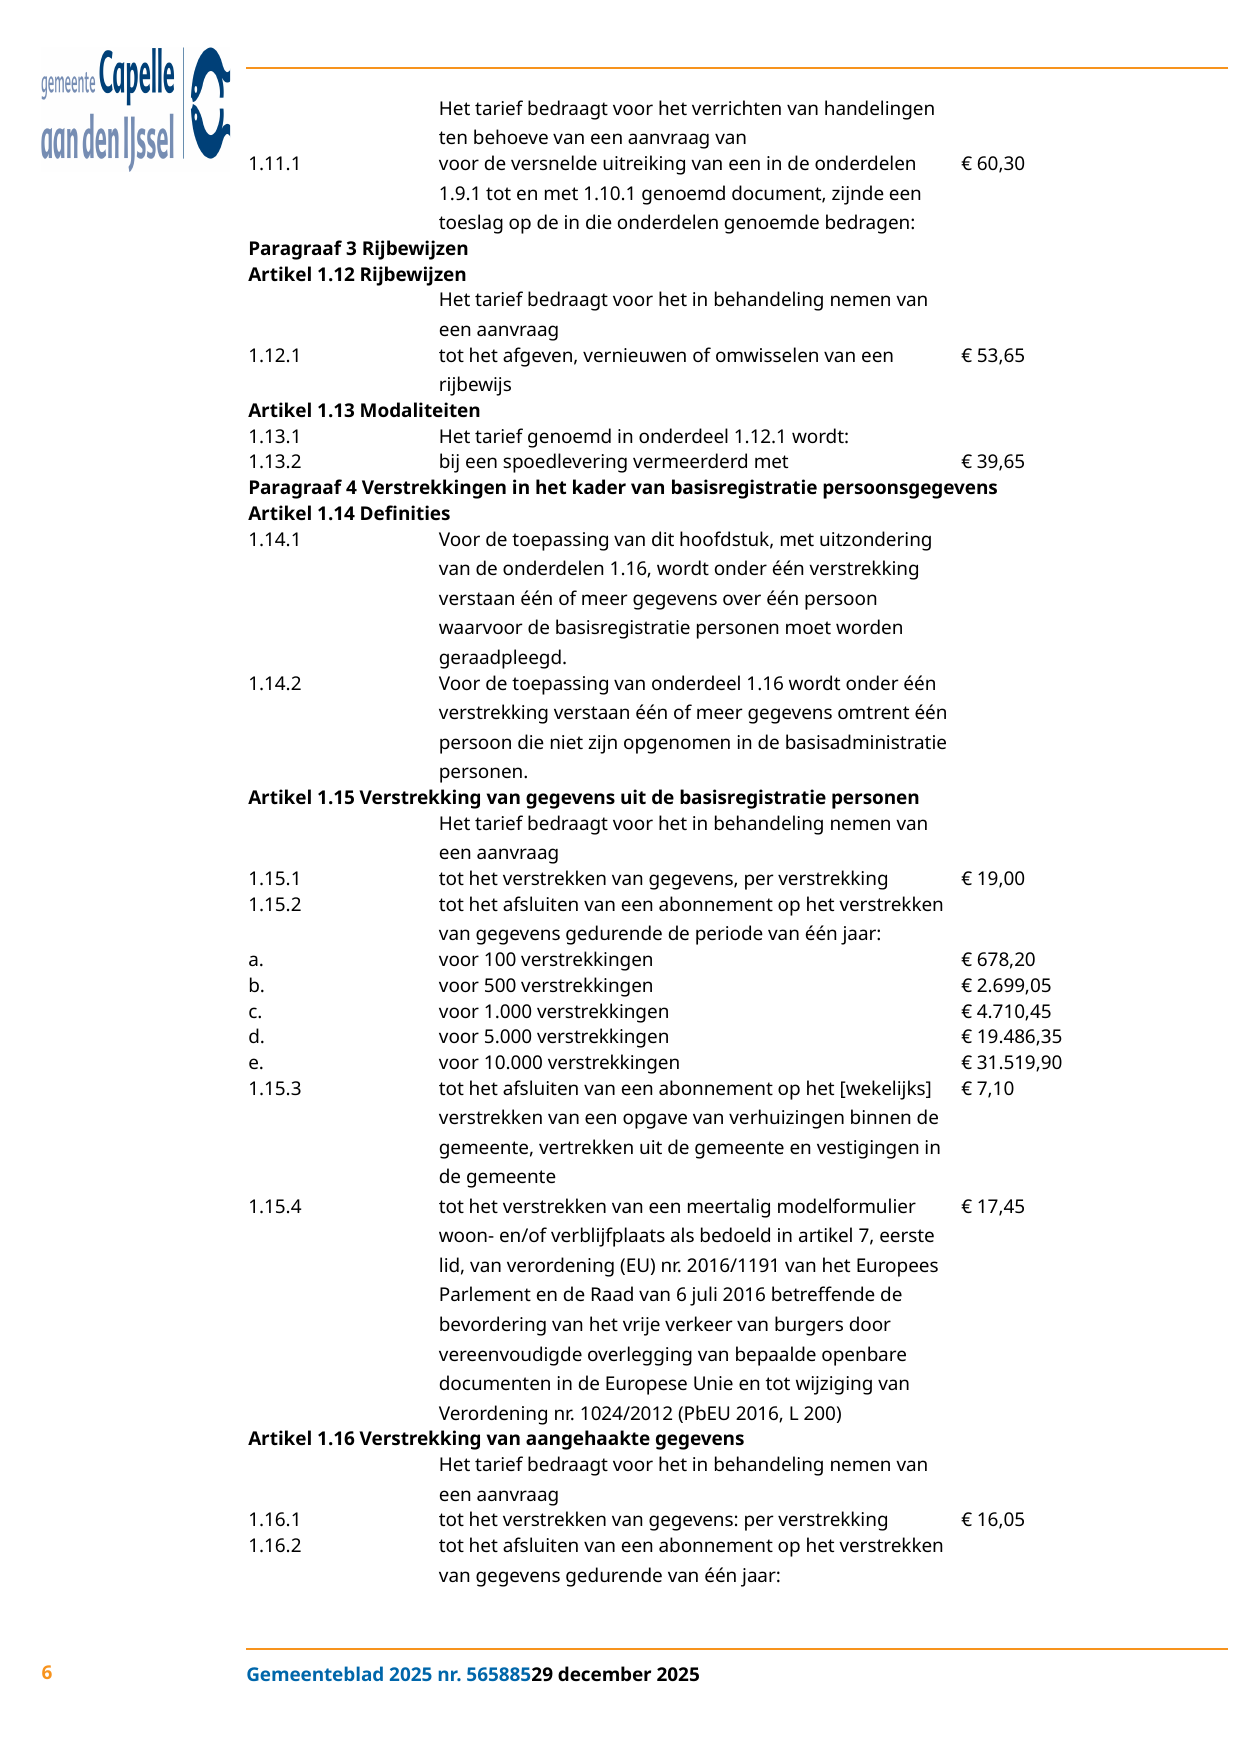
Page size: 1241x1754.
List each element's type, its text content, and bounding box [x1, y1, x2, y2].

table_cell Artikel 1.16 Verstrekking van aangehaakte gegevens [248, 1426, 1152, 1451]
table_cell [961, 95, 1152, 150]
table_cell Artikel 1.13 Modaliteiten [248, 397, 1152, 423]
table_cell € 7,10 [961, 1075, 1152, 1189]
table_cell Artikel 1.14 Definities [248, 500, 1152, 526]
table_cell tot het verstrekken van gegevens, per verstrekking [439, 865, 961, 891]
table_cell € 53,65 [961, 342, 1152, 397]
table_cell [248, 95, 439, 150]
table_cell [961, 1451, 1152, 1507]
table_header € 17,45 [961, 1193, 1152, 1426]
table_cell voor 10.000 verstrekkingen [439, 1049, 961, 1075]
table_cell a. [248, 946, 439, 972]
table_cell [961, 286, 1152, 342]
table_header 1.15.4 [248, 1193, 439, 1426]
table_cell € 39,65 [961, 449, 1152, 474]
table_cell d. [248, 1024, 439, 1049]
table_cell 1.16.1 [248, 1507, 439, 1532]
table_cell € 19.486,35 [961, 1024, 1152, 1049]
table_cell tot het afsluiten van een abonnement op het verstrekken van gegevens gedurende van één jaar: [439, 1533, 961, 1588]
table_cell voor 100 verstrekkingen [439, 946, 961, 972]
table_cell Artikel 1.15 Verstrekking van gegevens uit de basisregistratie personen [248, 784, 1152, 810]
table_cell e. [248, 1049, 439, 1075]
table_header tot het verstrekken van een meertalig modelformulier woon- en/of verblijfplaats als bedoeld in artikel 7, eerste lid, van verordening (EU) nr. 2016/1191 van het Europees Parlement en de Raad van 6 juli 2016 betreffende de bevordering van het vrije verkeer van burgers door vereenvoudigde overlegging van bepaalde openbare documenten in de Europese Unie en tot wijziging van Verordening nr. 1024/2012 (PbEU 2016, L 200) [439, 1193, 961, 1426]
table_cell tot het afsluiten van een abonnement op het [wekelijks] verstrekken van een opgave van verhuizingen binnen de gemeente, vertrekken uit de gemeente en vestigingen in de gemeente [439, 1075, 961, 1189]
table_cell b. [248, 972, 439, 998]
table_cell c. [248, 998, 439, 1023]
table_cell 1.15.3 [248, 1075, 439, 1189]
table_cell Het tarief bedraagt voor het verrichten van handelingen ten behoeve van een aanvraag van [439, 95, 961, 150]
table_cell € 19,00 [961, 865, 1152, 891]
table_cell Artikel 1.12 Rijbewijzen [248, 261, 1152, 286]
table_cell voor 1.000 verstrekkingen [439, 998, 961, 1023]
table_cell € 16,05 [961, 1507, 1152, 1532]
table_cell 1.14.1 [248, 526, 439, 670]
table_cell 1.16.2 [248, 1533, 439, 1588]
table_cell 1.13.1 [248, 423, 439, 448]
table_cell [961, 423, 1152, 448]
table_cell Voor de toepassing van dit hoofdstuk, met uitzondering van de onderdelen 1.16, wordt onder één verstrekking verstaan één of meer gegevens over één persoon waarvoor de basisregistratie personen moet worden geraadpleegd. [439, 526, 961, 670]
table_cell Paragraaf 3 Rijbewijzen [248, 235, 1152, 261]
table_cell Het tarief bedraagt voor het in behandeling nemen van een aanvraag [439, 1451, 961, 1507]
table_cell [961, 891, 1152, 946]
table_cell 1.14.2 [248, 670, 439, 784]
table_cell € 4.710,45 [961, 998, 1152, 1023]
table_cell [961, 1533, 1152, 1588]
table_cell Het tarief genoemd in onderdeel 1.12.1 wordt: [439, 423, 961, 448]
table_cell 1.13.2 [248, 449, 439, 474]
table_cell [961, 670, 1152, 784]
table_cell tot het afsluiten van een abonnement op het verstrekken van gegevens gedurende de periode van één jaar: [439, 891, 961, 946]
table_cell tot het verstrekken van gegevens: per verstrekking [439, 1507, 961, 1532]
table_cell tot het afgeven, vernieuwen of omwisselen van een rijbewijs [439, 342, 961, 397]
table_cell voor 5.000 verstrekkingen [439, 1024, 961, 1049]
table_cell [961, 526, 1152, 670]
table_cell [961, 810, 1152, 865]
table_cell [248, 1451, 439, 1507]
table_cell 1.15.1 [248, 865, 439, 891]
table_cell 1.11.1 [248, 150, 439, 235]
table_cell € 2.699,05 [961, 972, 1152, 998]
table_cell € 31.519,90 [961, 1049, 1152, 1075]
table_cell Paragraaf 4 Verstrekkingen in het kader van basisregistratie persoonsgegevens [248, 474, 1152, 500]
table_cell 1.15.2 [248, 891, 439, 946]
table_cell Het tarief bedraagt voor het in behandeling nemen van een aanvraag [439, 286, 961, 342]
table_cell 1.12.1 [248, 342, 439, 397]
table_cell Voor de toepassing van onderdeel 1.16 wordt onder één verstrekking verstaan één of meer gegevens omtrent één persoon die niet zijn opgenomen in de basisadministratie personen. [439, 670, 961, 784]
table_cell voor de versnelde uitreiking van een in de onderdelen 1.9.1 tot en met 1.10.1 genoemd document, zijnde een toeslag op de in die onderdelen genoemde bedragen: [439, 150, 961, 235]
table_cell bij een spoedlevering vermeerderd met [439, 449, 961, 474]
table_cell Het tarief bedraagt voor het in behandeling nemen van een aanvraag [439, 810, 961, 865]
table_cell [248, 286, 439, 342]
picture [41, 47, 231, 172]
table_cell € 678,20 [961, 946, 1152, 972]
table_cell € 60,30 [961, 150, 1152, 235]
table_cell voor 500 verstrekkingen [439, 972, 961, 998]
table_cell [248, 810, 439, 865]
